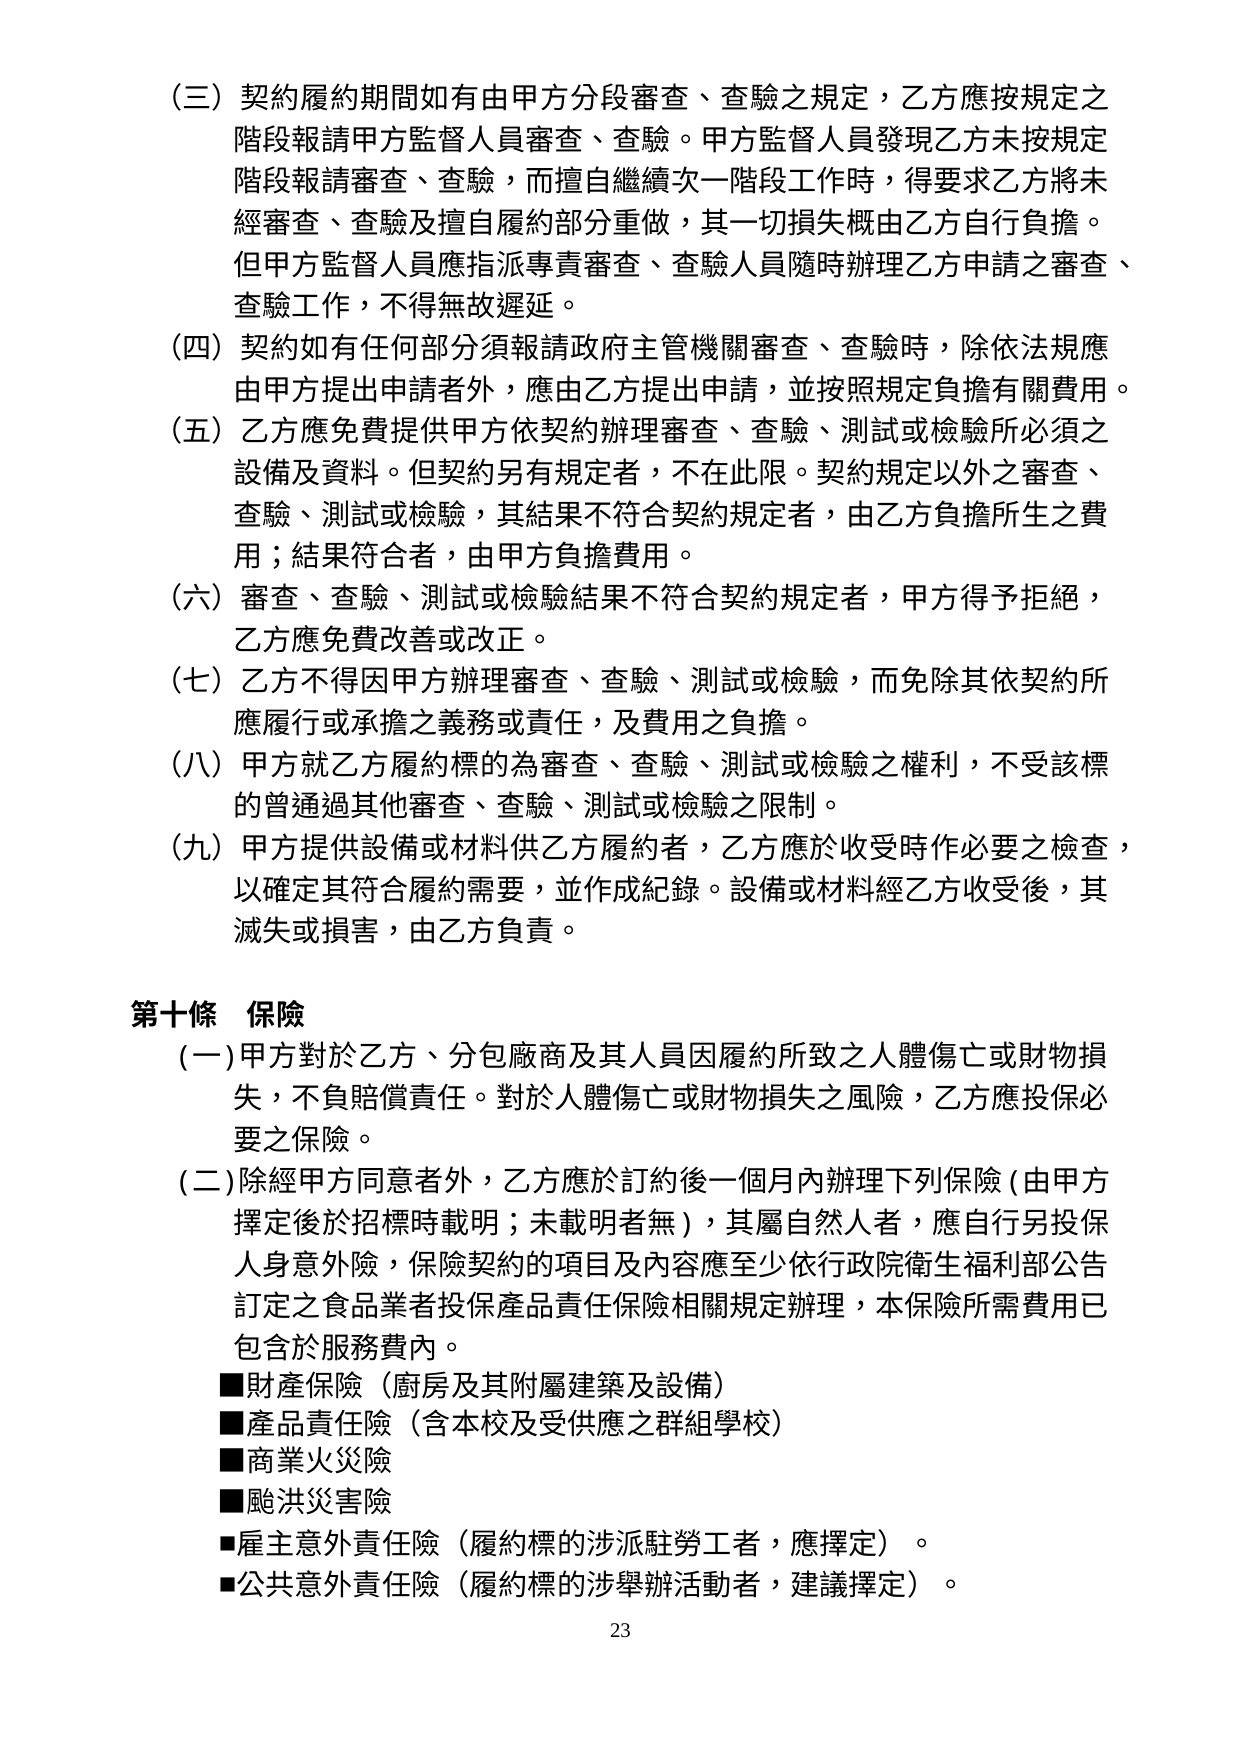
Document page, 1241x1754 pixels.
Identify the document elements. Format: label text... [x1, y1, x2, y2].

list 甲方對於乙方、分包廠商及其人員因履約所致之人體傷亡或財物損失，不負賠償責任。對於人體傷亡或財物損失之風險，乙方應投保必要之保險。 [174, 1033, 1110, 1158]
text ■颱洪災害險 [130, 1479, 1110, 1521]
list 甲方提供設備或材料供乙方履約者，乙方應於收受時作必要之檢查，以確定其符合履約需要，並作成紀錄。設備或材料經乙方收受後，其滅失或損害，由乙方負責。 [154, 825, 1110, 950]
text ■產品責任險（含本校及受供應之群組學校） [130, 1404, 1110, 1442]
text ■商業火災險 [130, 1442, 1110, 1479]
text ■公共意外責任險（履約標的涉舉辦活動者，建議擇定）。 [218, 1562, 1110, 1604]
list 乙方不得因甲方辦理審查、查驗、測試或檢驗，而免除其依契約所應履行或承擔之義務或責任，及費用之負擔。 [154, 658, 1110, 742]
list 乙方應免費提供甲方依契約辦理審查、查驗、測試或檢驗所必須之設備及資料。但契約另有規定者，不在此限。契約規定以外之審查、查驗、測試或檢驗，其結果不符合契約規定者，由乙方負擔所生之費用；結果符合者，由甲方負擔費用。 [154, 408, 1110, 575]
list 審查、查驗、測試或檢驗結果不符合契約規定者，甲方得予拒絕，乙方應免費改善或改正。 [154, 575, 1110, 658]
list 除經甲方同意者外，乙方應於訂約後一個月內辦理下列保險(由甲方擇定後於招標時載明；未載明者無)，其屬自然人者，應自行另投保人身意外險，保險契約的項目及內容應至少依行政院衛生福利部公告訂定之食品業者投保產品責任保險相關規定辦理，本保險所需費用已包含於服務費內。 [174, 1158, 1110, 1367]
list 契約如有任何部分須報請政府主管機關審查、查驗時，除依法規應由甲方提出申請者外，應由乙方提出申請，並按照規定負擔有關費用。 [154, 325, 1110, 408]
list 甲方就乙方履約標的為審查、查驗、測試或檢驗之權利，不受該標的曾通過其他審查、查驗、測試或檢驗之限制。 [154, 742, 1110, 825]
text ■財產保險（廚房及其附屬建築及設備） [130, 1367, 1110, 1404]
text ■雇主意外責任險（履約標的涉派駐勞工者，應擇定）。 [218, 1521, 1110, 1562]
list 契約履約期間如有由甲方分段審查、查驗之規定，乙方應按規定之階段報請甲方監督人員審查、查驗。甲方監督人員發現乙方未按規定階段報請審查、查驗，而擅自繼續次一階段工作時，得要求乙方將未經審查、查驗及擅自履約部分重做，其一切損失概由乙方自行負擔。但甲方監督人員應指派專責審查、查驗人員隨時辦理乙方申請之審查、查驗工作，不得無故遲延。 [154, 75, 1110, 325]
text 第十條 保險 [130, 992, 1110, 1033]
